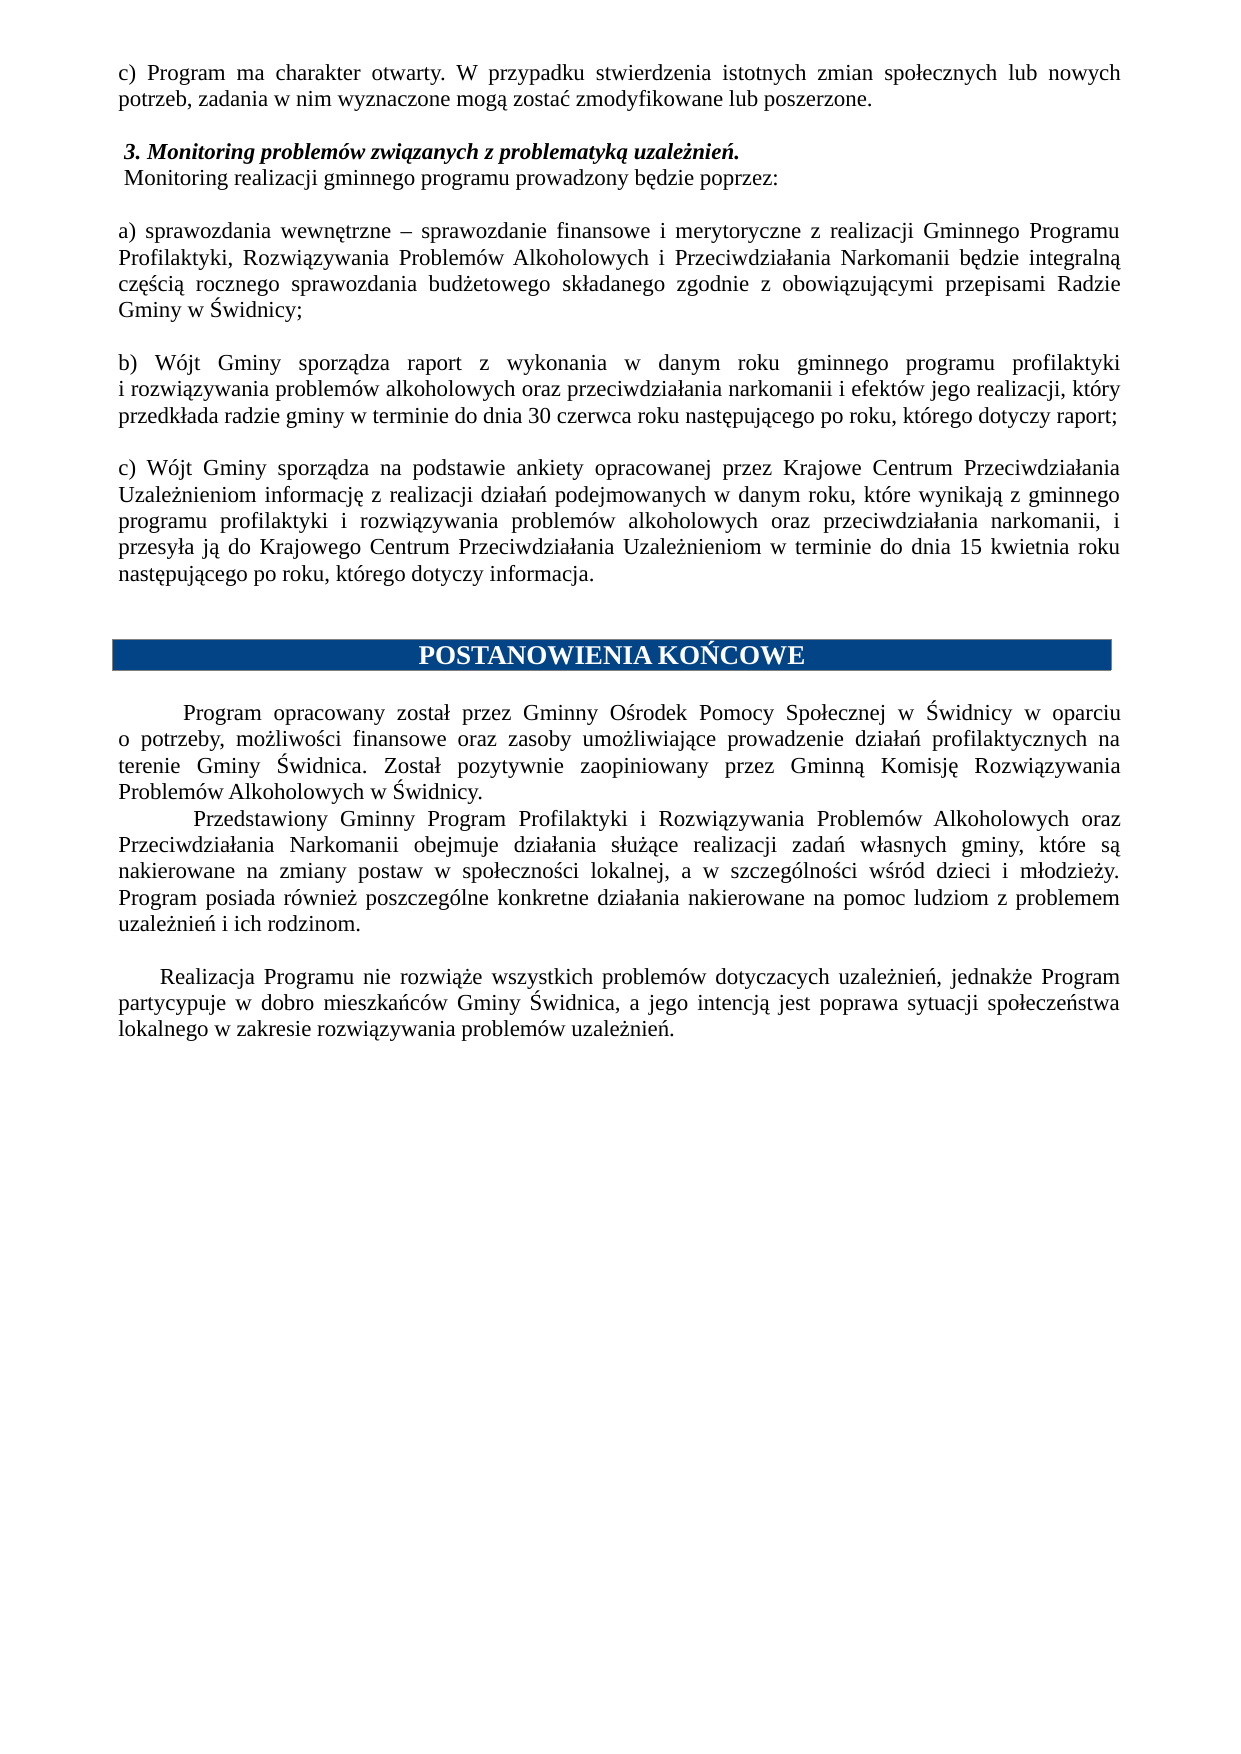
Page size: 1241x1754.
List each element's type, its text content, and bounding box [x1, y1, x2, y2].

text Program opracowany został przez Gminny Ośrodek Pomocy Społecznej w Świdnicy w oparciu o potrzeby, możliwości finansowe oraz zasoby umożliwiające prowadzenie działań profilaktycznych na terenie Gminy Świdnica. Został pozytywnie zaopiniowany przez Gminną Komisję Rozwiązywania Problemów Alkoholowych w Świdnicy. [118, 699, 1122, 804]
text a) sprawozdania wewnętrzne – sprawozdanie finansowe i merytoryczne z realizacji Gminnego Programu Profilaktyki, Rozwiązywania Problemów Alkoholowych i Przeciwdziałania Narkomanii będzie integralną częścią rocznego sprawozdania budżetowego składanego zgodnie z obowiązującymi przepisami Radzie Gminy w Świdnicy; [118, 217, 1122, 323]
table_header POSTANOWIENIA KOŃCOWE [113, 640, 1111, 670]
text Przedstawiony Gminny Program Profilaktyki i Rozwiązywania Problemów Alkoholowych oraz Przeciwdziałania Narkomanii obejmuje działania służące realizacji zadań własnych gminy, które są nakierowane na zmiany postaw w społeczności lokalnej, a w szczególności wśród dzieci i młodzieży. Program posiada również poszczególne konkretne działania nakierowane na pomoc ludziom z problemem uzależnień i ich rodzinom. [118, 804, 1122, 936]
text 3. Monitoring problemów związanych z problematyką uzależnień. [118, 138, 1122, 164]
text b) Wójt Gminy sporządza raport z wykonania w danym roku gminnego programu profilaktyki i rozwiązywania problemów alkoholowych oraz przeciwdziałania narkomanii i efektów jego realizacji, który przedkłada radzie gminy w terminie do dnia 30 czerwca roku następującego po roku, którego dotyczy raport; [118, 349, 1122, 428]
text Realizacja Programu nie rozwiąże wszystkich problemów dotyczacych uzależnień, jednakże Program partycypuje w dobro mieszkańców Gminy Świdnica, a jego intencją jest poprawa sytuacji społeczeństwa lokalnego w zakresie rozwiązywania problemów uzależnień. [118, 963, 1122, 1042]
text Monitoring realizacji gminnego programu prowadzony będzie poprzez: [118, 164, 1122, 191]
text c) Wójt Gminy sporządza na podstawie ankiety opracowanej przez Krajowe Centrum Przeciwdziałania Uzależnieniom informację z realizacji działań podejmowanych w danym roku, które wynikają z gminnego programu profilaktyki i rozwiązywania problemów alkoholowych oraz przeciwdziałania narkomanii, i przesyła ją do Krajowego Centrum Przeciwdziałania Uzależnieniom w terminie do dnia 15 kwietnia roku następującego po roku, którego dotyczy informacja. [118, 454, 1122, 586]
text c) Program ma charakter otwarty. W przypadku stwierdzenia istotnych zmian społecznych lub nowych potrzeb, zadania w nim wyznaczone mogą zostać zmodyfikowane lub poszerzone. [118, 59, 1122, 112]
